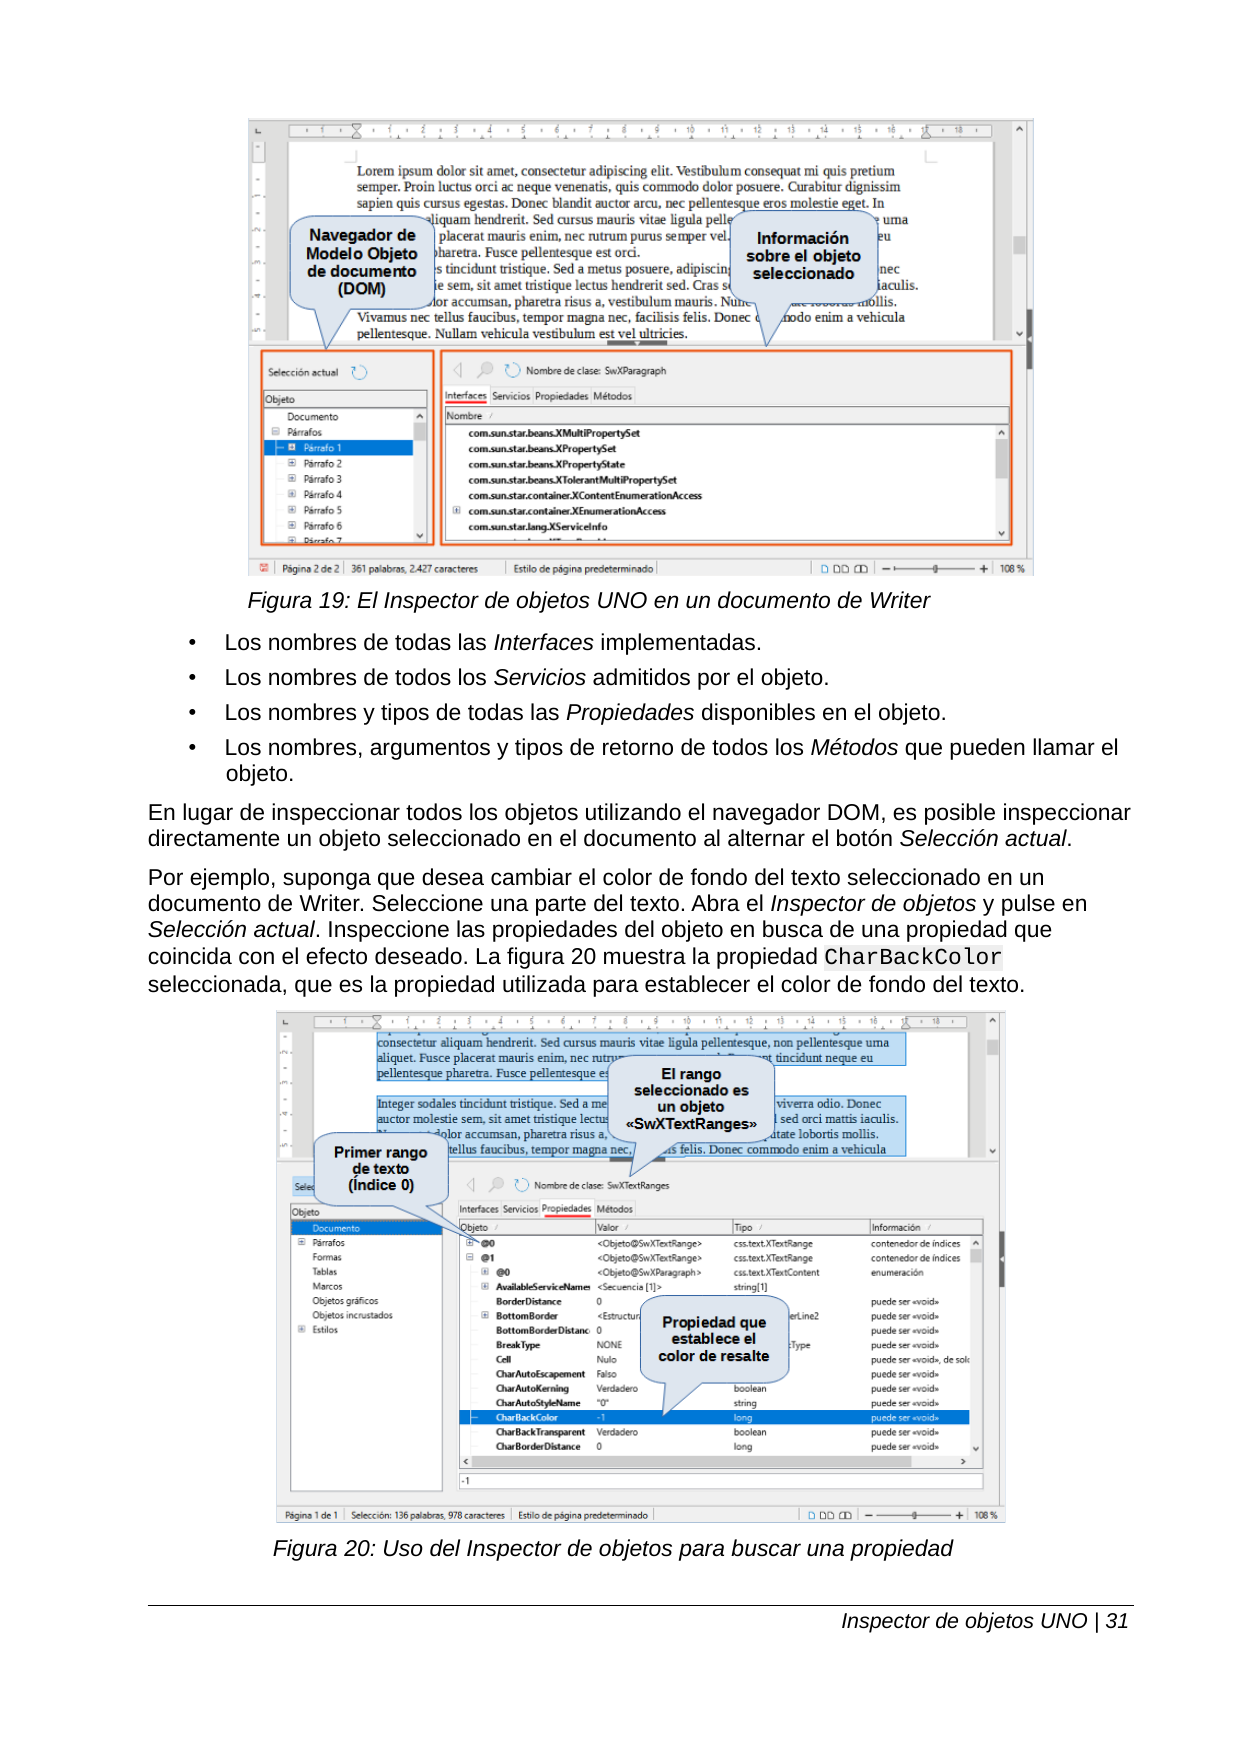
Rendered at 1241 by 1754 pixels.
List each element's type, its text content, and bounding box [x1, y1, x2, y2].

text Figura 19: El Inspector de objetos UNO en un documento de Writer [247, 587, 1034, 613]
list Los nombres y tipos de todas las Propiedades disponibles en el objeto. [185, 696, 1134, 725]
list Los nombres, argumentos y tipos de retorno de todos los Métodos que pueden llamar el objeto. [185, 731, 1134, 790]
list Los nombres de todas las Interfaces implementadas. [185, 626, 1134, 655]
text En lugar de inspeccionar todos los objetos utilizando el navegador DOM, es posible inspeccionar directamente un objeto seleccionado en el documento al alternar el botón Selección actual. [148, 798, 1134, 851]
picture [248, 118, 1034, 576]
text Figura 20: Uso del Inspector de objetos para buscar una propiedad [273, 1534, 1009, 1561]
text Por ejemplo, suponga que desea cambiar el color de fondo del texto seleccionado en un documento de Writer. Seleccione una parte del texto. Abra el Inspector de objetos y pulse en Selección actual. Inspeccione las propiedades del objeto en busca de una propiedad que coincida con el efecto deseado. La figura 20 muestra la propiedad CharBackColor seleccionada, que es la propiedad utilizada para establecer el color de fondo del texto. [148, 864, 1134, 997]
list Los nombres de todos los Servicios admitidos por el objeto. [185, 661, 1134, 690]
picture [276, 1010, 1006, 1523]
